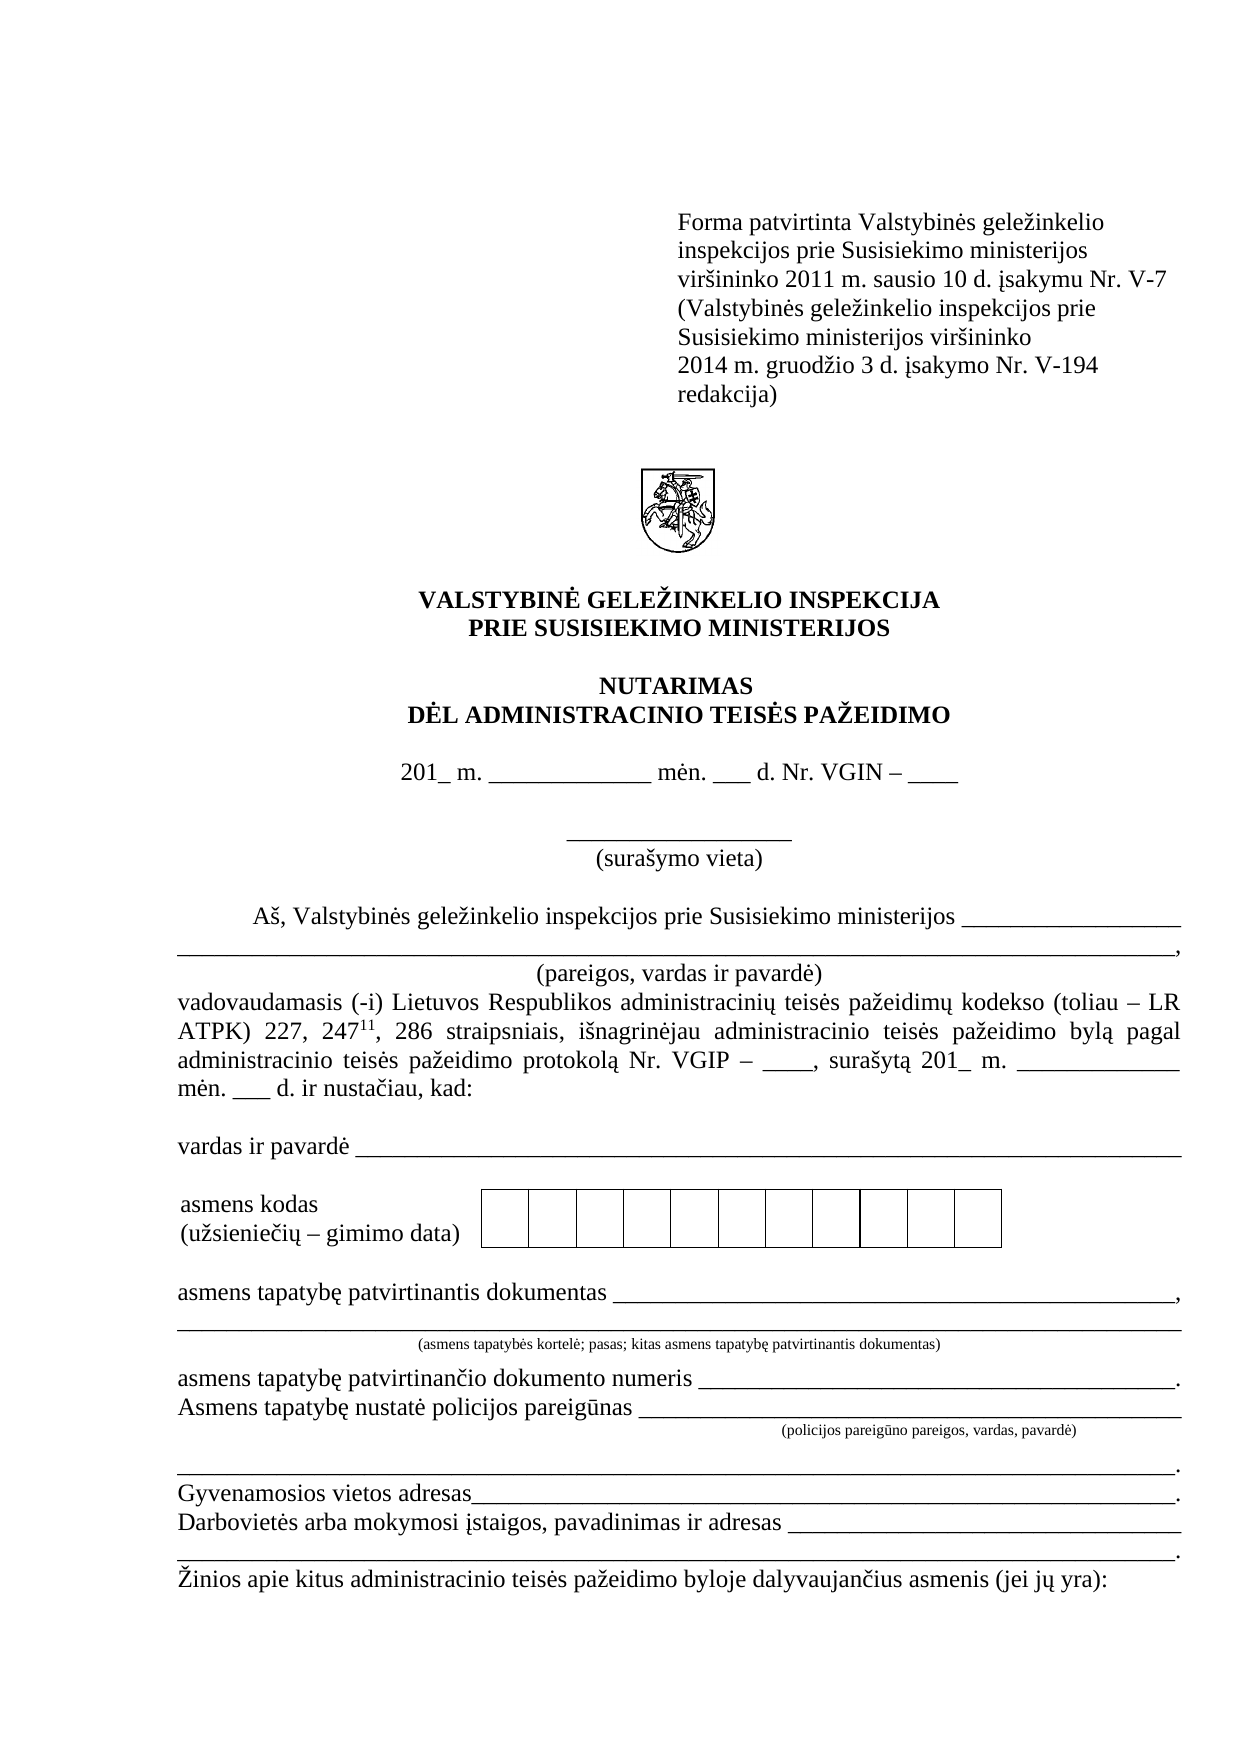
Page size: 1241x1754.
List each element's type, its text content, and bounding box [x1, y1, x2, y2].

text 2014 m. gruodžio 3 d. įsakymo Nr. V-194 [677, 350, 1181, 379]
text vardas ir pavardė [177, 1131, 1181, 1160]
text 201_ m. _____________ mėn. ___ d. Nr. VGIN – ____ [177, 757, 1181, 786]
text Aš, Valstybinės geležinkelio inspekcijos prie Susisiekimo ministerijos [177, 901, 1181, 930]
text asmens tapatybę patvirtinantis dokumentas , [177, 1277, 1181, 1306]
table_header [482, 1190, 528, 1247]
text redakcija) [677, 379, 1181, 408]
text . [177, 1449, 1181, 1478]
text . [177, 1536, 1181, 1564]
text (policijos pareigūno pareigos, vardas, pavardė) [177, 1421, 1181, 1449]
table_header [813, 1190, 859, 1247]
table_header asmens kodas (užsieniečių – gimimo data) [177, 1189, 481, 1247]
table_header [908, 1190, 954, 1247]
text asmens tapatybę patvirtinančio dokumento numeris . [177, 1363, 1181, 1392]
text NUTARIMAS DĖL ADMINISTRACINIO TEISĖS PAŽEIDIMO [177, 671, 1181, 728]
text vadovaudamasis (-i) Lietuvos Respublikos administracinių teisės pažeidimų kodekso (toliau – LR ATPK) 227, 24711, 286 straipsniais, išnagrinėjau administracinio teisės pažeidimo bylą pagal administracinio teisės pažeidimo protokolą Nr. VGIP – ____, surašytą 201_ m. _____________ mėn. ___ d. ir nustačiau, kad: [177, 987, 1181, 1102]
table_header [624, 1190, 670, 1247]
table_header [1002, 1189, 1157, 1247]
text Žinios apie kitus administracinio teisės pažeidimo byloje dalyvaujančius asmenis (jei jų yra): [177, 1564, 1181, 1593]
text , [177, 930, 1181, 958]
table_header [719, 1190, 765, 1247]
text Gyvenamosios vietos adresas . [177, 1478, 1181, 1507]
text Forma patvirtinta Valstybinės geležinkelio inspekcijos prie Susisiekimo ministerijos viršininko 2011 m. sausio 10 d. įsakymu Nr. V-7 (Valstybinės geležinkelio inspekcijos prie Susisiekimo ministerijos viršininko [677, 207, 1181, 350]
text Asmens tapatybę nustatė policijos pareigūnas [177, 1392, 1181, 1421]
text (asmens tapatybės kortelė; pasas; kitas asmens tapatybę patvirtinantis dokumentas) [177, 1334, 1181, 1363]
text Darbovietės arba mokymosi įstaigos, pavadinimas ir adresas [177, 1507, 1181, 1536]
table_header [861, 1190, 907, 1247]
table_header [955, 1190, 1001, 1247]
text Valstybinė geležinkelio inspekcija [177, 585, 1181, 613]
text Prie Susisiekimo ministerijos [177, 613, 1181, 642]
table_header [671, 1190, 718, 1247]
text (surašymo vieta) [177, 843, 1181, 872]
text (pareigos, vardas ir pavardė) [177, 958, 1181, 987]
table_header [766, 1190, 812, 1247]
table_header [529, 1190, 576, 1247]
text __________________ [177, 815, 1181, 843]
table_header [577, 1190, 623, 1247]
